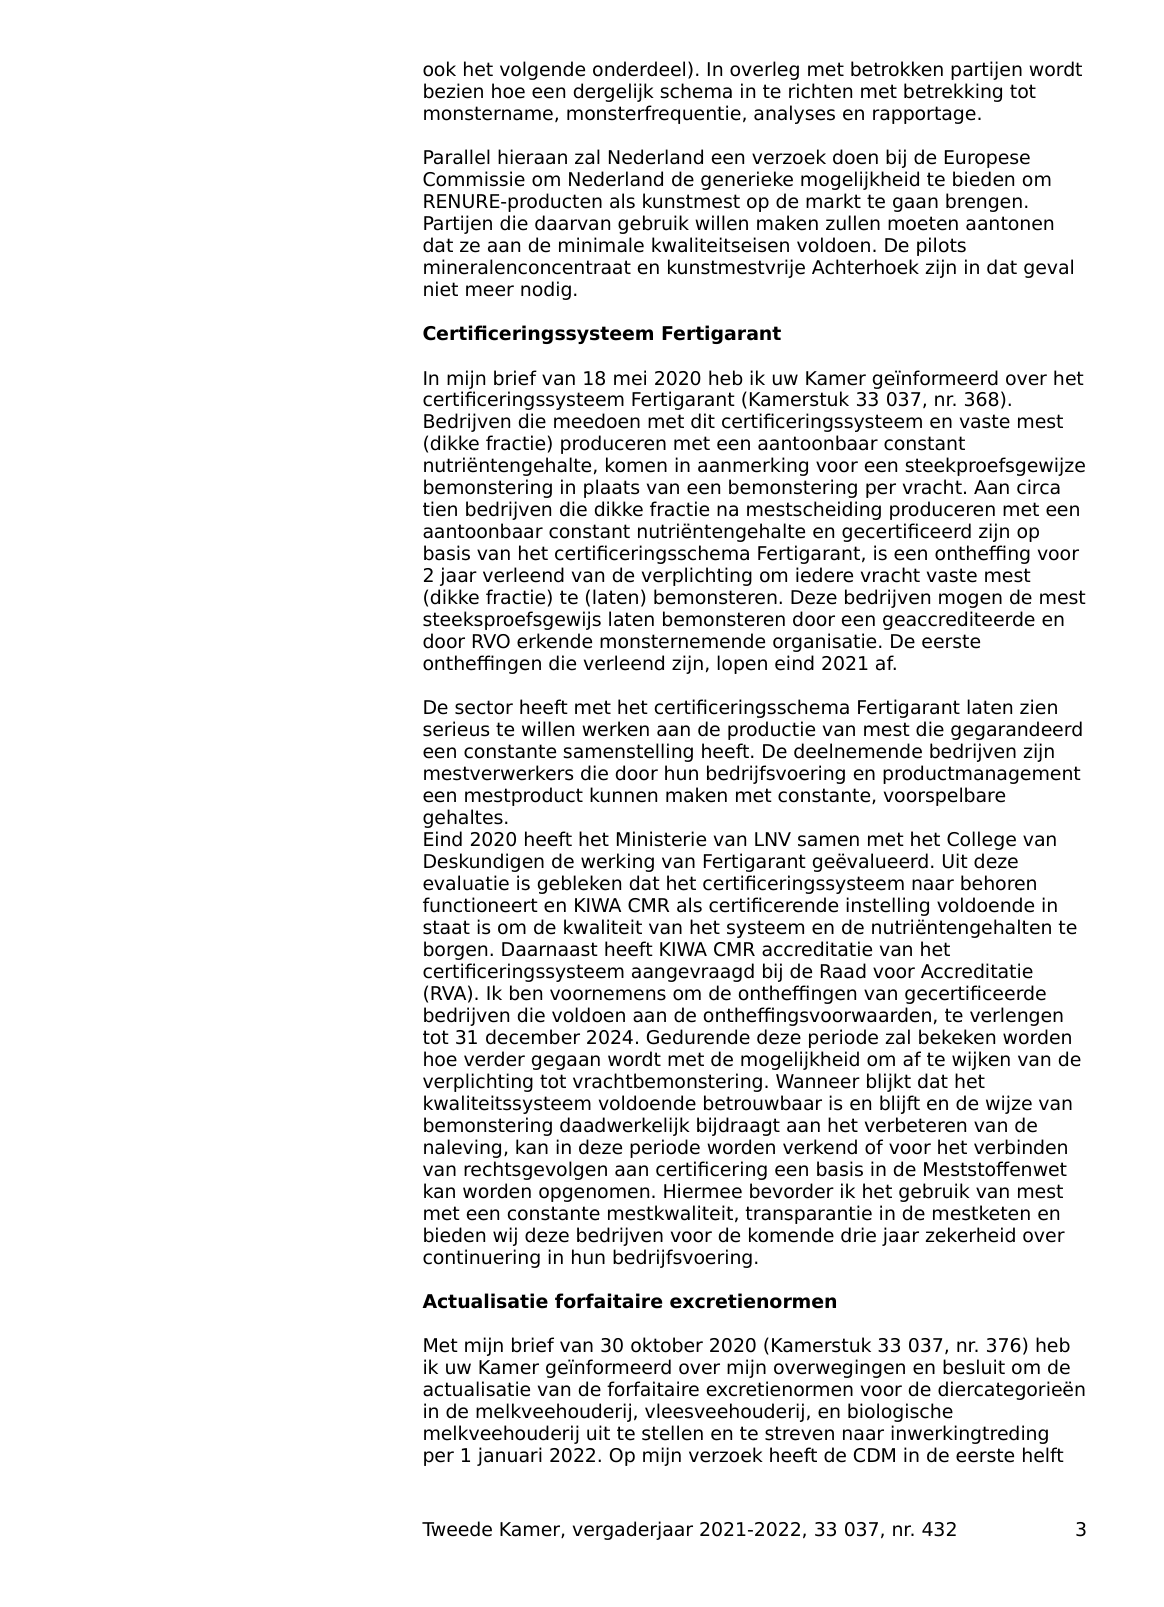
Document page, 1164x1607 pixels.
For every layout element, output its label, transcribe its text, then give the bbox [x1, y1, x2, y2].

text Parallel hieraan zal Nederland een verzoek doen bij de Europese Commissie om Nederland de generieke mogelijkheid te bieden om RENURE-producten als kunstmest op de markt te gaan brengen. Partijen die daarvan gebruik willen maken zullen moeten aantonen dat ze aan de minimale kwaliteitseisen voldoen. De pilots mineralenconcentraat en kunstmestvrije Achterhoek zijn in dat geval niet meer nodig. [422, 147, 1087, 301]
text De sector heeft met het certificeringsschema Fertigarant laten zien serieus te willen werken aan de productie van mest die gegarandeerd een constante samenstelling heeft. De deelnemende bedrijven zijn mestverwerkers die door hun bedrijfsvoering en productmanagement een mestproduct kunnen maken met constante, voorspelbare gehaltes. [422, 697, 1087, 829]
text ook het volgende onderdeel). In overleg met betrokken partijen wordt bezien hoe een dergelijk schema in te richten met betrekking tot monstername, monsterfrequentie, analyses en rapportage. [422, 59, 1087, 125]
subtitle Certificeringssysteem Fertigarant [422, 323, 1087, 345]
text In mijn brief van 18 mei 2020 heb ik uw Kamer geïnformeerd over het certificeringssysteem Fertigarant (Kamerstuk 33 037, nr. 368). Bedrijven die meedoen met dit certificeringssysteem en vaste mest (dikke fractie) produceren met een aantoonbaar constant nutriëntengehalte, komen in aanmerking voor een steekproefsgewijze bemonstering in plaats van een bemonstering per vracht. Aan circa tien bedrijven die dikke fractie na mestscheiding produceren met een aantoonbaar constant nutriëntengehalte en gecertificeerd zijn op basis van het certificeringsschema Fertigarant, is een ontheffing voor 2 jaar verleend van de verplichting om iedere vracht vaste mest (dikke fractie) te (laten) bemonsteren. Deze bedrijven mogen de mest steeksproefsgewijs laten bemonsteren door een geaccrediteerde en door RVO erkende monsternemende organisatie. De eerste ontheffingen die verleend zijn, lopen eind 2021 af. [422, 367, 1087, 675]
subtitle Actualisatie forfaitaire excretienormen [422, 1291, 1087, 1313]
text Eind 2020 heeft het Ministerie van LNV samen met het College van Deskundigen de werking van Fertigarant geëvalueerd. Uit deze evaluatie is gebleken dat het certificeringssysteem naar behoren functioneert en KIWA CMR als certificerende instelling voldoende in staat is om de kwaliteit van het systeem en de nutriëntengehalten te borgen. Daarnaast heeft KIWA CMR accreditatie van het certificeringssysteem aangevraagd bij de Raad voor Accreditatie (RVA). Ik ben voornemens om de ontheffingen van gecertificeerde bedrijven die voldoen aan de ontheffingsvoorwaarden, te verlengen tot 31 december 2024. Gedurende deze periode zal bekeken worden hoe verder gegaan wordt met de mogelijkheid om af te wijken van de verplichting tot vrachtbemonstering. Wanneer blijkt dat het kwaliteitssysteem voldoende betrouwbaar is en blijft en de wijze van bemonstering daadwerkelijk bijdraagt aan het verbeteren van de naleving, kan in deze periode worden verkend of voor het verbinden van rechtsgevolgen aan certificering een basis in de Meststoffenwet kan worden opgenomen. Hiermee bevorder ik het gebruik van mest met een constante mestkwaliteit, transparantie in de mestketen en bieden wij deze bedrijven voor de komende drie jaar zekerheid over continuering in hun bedrijfsvoering. [422, 829, 1087, 1269]
text Met mijn brief van 30 oktober 2020 (Kamerstuk 33 037, nr. 376) heb ik uw Kamer geïnformeerd over mijn overwegingen en besluit om de actualisatie van de forfaitaire excretienormen voor de diercategorieën in de melkveehouderij, vleesveehouderij, en biologische melkveehouderij uit te stellen en te streven naar inwerkingtreding per 1 januari 2022. Op mijn verzoek heeft de CDM in de eerste helft [422, 1335, 1087, 1467]
